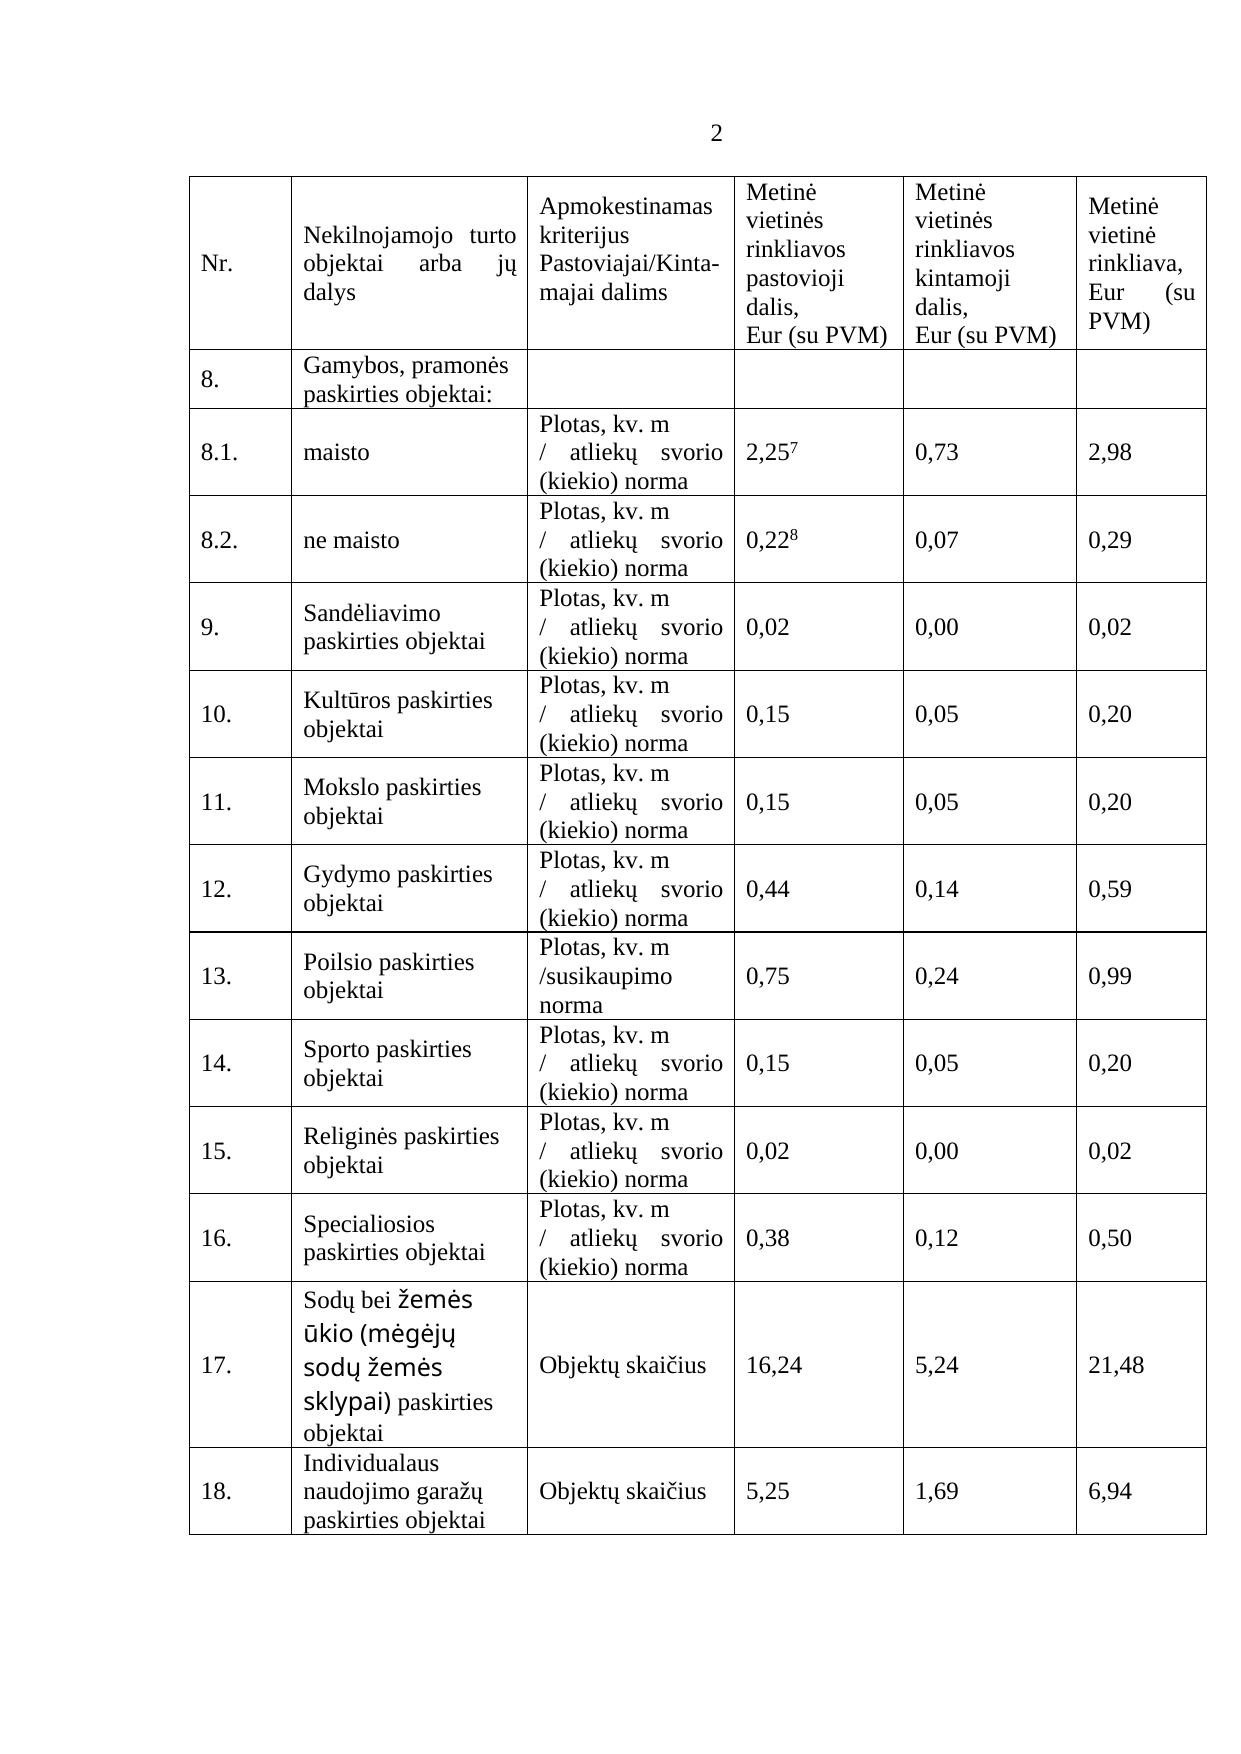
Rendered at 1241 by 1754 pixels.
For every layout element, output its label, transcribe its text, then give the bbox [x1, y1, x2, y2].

table_cell 15. [190, 1107, 291, 1193]
table_cell Plotas, kv. m /susikaupimo norma [528, 933, 734, 1019]
table_cell 2,257 [735, 409, 903, 495]
table_cell 0,50 [1077, 1194, 1206, 1281]
table_cell 0,99 [1077, 933, 1206, 1019]
table_header Metinė vietinės rinkliavos kintamoji dalis, Eur (su PVM) [904, 177, 1076, 349]
table_cell 6,94 [1077, 1448, 1206, 1534]
table_cell Specialiosios paskirties objektai [292, 1194, 527, 1281]
table_cell [904, 350, 1076, 408]
table_cell 0,05 [904, 1020, 1076, 1106]
table_cell 2,98 [1077, 409, 1206, 495]
table_header Nekilnojamojo turto objektai arba jų dalys [292, 177, 527, 349]
table_cell 18. [190, 1448, 291, 1534]
table_cell [1077, 350, 1206, 408]
table_cell Plotas, kv. m / atliekų svorio (kiekio) norma [528, 1194, 734, 1281]
table_cell Kultūros paskirties objektai [292, 671, 527, 757]
table_cell Mokslo paskirties objektai [292, 758, 527, 844]
table_cell 0,15 [735, 758, 903, 844]
table_cell ne maisto [292, 496, 527, 582]
table_cell 11. [190, 758, 291, 844]
table_cell Objektų skaičius [528, 1448, 734, 1534]
table_cell 0,12 [904, 1194, 1076, 1281]
table_cell Sodų bei žemės ūkio (mėgėjų sodų žemės sklypai) paskirties objektai [292, 1282, 527, 1447]
table_cell 12. [190, 845, 291, 931]
table_cell Plotas, kv. m / atliekų svorio (kiekio) norma [528, 496, 734, 582]
table_cell 8. [190, 350, 291, 408]
table_cell 0,07 [904, 496, 1076, 582]
table_cell 0,20 [1077, 671, 1206, 757]
table_cell [528, 350, 734, 408]
table_cell 0,20 [1077, 758, 1206, 844]
table_cell 0,02 [735, 1107, 903, 1193]
table_cell 8.2. [190, 496, 291, 582]
table_cell [1207, 844, 1240, 931]
table_cell 21,48 [1077, 1282, 1206, 1447]
table_cell [1207, 495, 1240, 582]
table_cell 0,02 [1077, 1107, 1206, 1193]
table_cell [1207, 757, 1240, 844]
table_cell 13. [190, 933, 291, 1019]
table_cell [1207, 670, 1240, 757]
table_cell 0,00 [904, 583, 1076, 669]
table_cell 0,02 [1077, 583, 1206, 669]
table_cell 5,25 [735, 1448, 903, 1534]
table_cell [735, 350, 903, 408]
table_cell Sporto paskirties objektai [292, 1020, 527, 1106]
table_cell 14. [190, 1020, 291, 1106]
table_cell 1,69 [904, 1448, 1076, 1534]
table_cell 9. [190, 583, 291, 669]
table_cell Individualaus naudojimo garažų paskirties objektai [292, 1448, 527, 1534]
table_cell 0,44 [735, 845, 903, 931]
table_cell [1207, 931, 1240, 1019]
table_cell 10. [190, 671, 291, 757]
table_header Metinė vietinės rinkliavos pastovioji dalis, Eur (su PVM) [735, 177, 903, 349]
table_cell Sandėliavimo paskirties objektai [292, 583, 527, 669]
table_cell Gamybos, pramonės paskirties objektai: [292, 350, 527, 408]
table_header Apmokestinamas kriterijus Pastoviajai/Kinta-majai dalims [528, 177, 734, 349]
table_cell 0,14 [904, 845, 1076, 931]
table_cell 0,228 [735, 496, 903, 582]
table_cell maisto [292, 409, 527, 495]
table_cell 0,29 [1077, 496, 1206, 582]
table_cell 0,00 [904, 1107, 1076, 1193]
table_cell Religinės paskirties objektai [292, 1107, 527, 1193]
table_cell [1207, 408, 1240, 495]
table_cell 17. [190, 1282, 291, 1447]
table_header [1207, 176, 1240, 349]
table_cell 16,24 [735, 1282, 903, 1447]
table_cell 0,75 [735, 933, 903, 1019]
table_cell [1207, 349, 1240, 408]
table_cell 0,15 [735, 671, 903, 757]
table_cell 0,59 [1077, 845, 1206, 931]
table_cell 0,15 [735, 1020, 903, 1106]
table_cell [1207, 1106, 1240, 1193]
table_cell [1207, 1019, 1240, 1106]
table_cell 0,20 [1077, 1020, 1206, 1106]
table_cell [1207, 1281, 1240, 1447]
table_cell 0,24 [904, 933, 1076, 1019]
table_cell Plotas, kv. m / atliekų svorio (kiekio) norma [528, 671, 734, 757]
table_cell Poilsio paskirties objektai [292, 933, 527, 1019]
table_cell [1207, 1193, 1240, 1281]
table_cell Plotas, kv. m / atliekų svorio (kiekio) norma [528, 409, 734, 495]
table_cell 16. [190, 1194, 291, 1281]
table_cell Plotas, kv. m / atliekų svorio (kiekio) norma [528, 758, 734, 844]
table_cell Objektų skaičius [528, 1282, 734, 1447]
table_cell [1207, 1447, 1240, 1534]
table_cell Gydymo paskirties objektai [292, 845, 527, 931]
table_cell 0,05 [904, 671, 1076, 757]
table_cell 0,02 [735, 583, 903, 669]
table_cell Plotas, kv. m / atliekų svorio (kiekio) norma [528, 583, 734, 669]
table_cell 0,05 [904, 758, 1076, 844]
table_header Nr. [190, 177, 291, 349]
table_cell 0,73 [904, 409, 1076, 495]
table_cell [1207, 582, 1240, 669]
table_cell Plotas, kv. m / atliekų svorio (kiekio) norma [528, 1020, 734, 1106]
table_cell 0,38 [735, 1194, 903, 1281]
table_cell 8.1. [190, 409, 291, 495]
table_header Metinė vietinė rinkliava, Eur (su PVM) [1077, 177, 1206, 349]
table_cell Plotas, kv. m / atliekų svorio (kiekio) norma [528, 1107, 734, 1193]
table_cell Plotas, kv. m / atliekų svorio (kiekio) norma [528, 845, 734, 931]
table_cell 5,24 [904, 1282, 1076, 1447]
